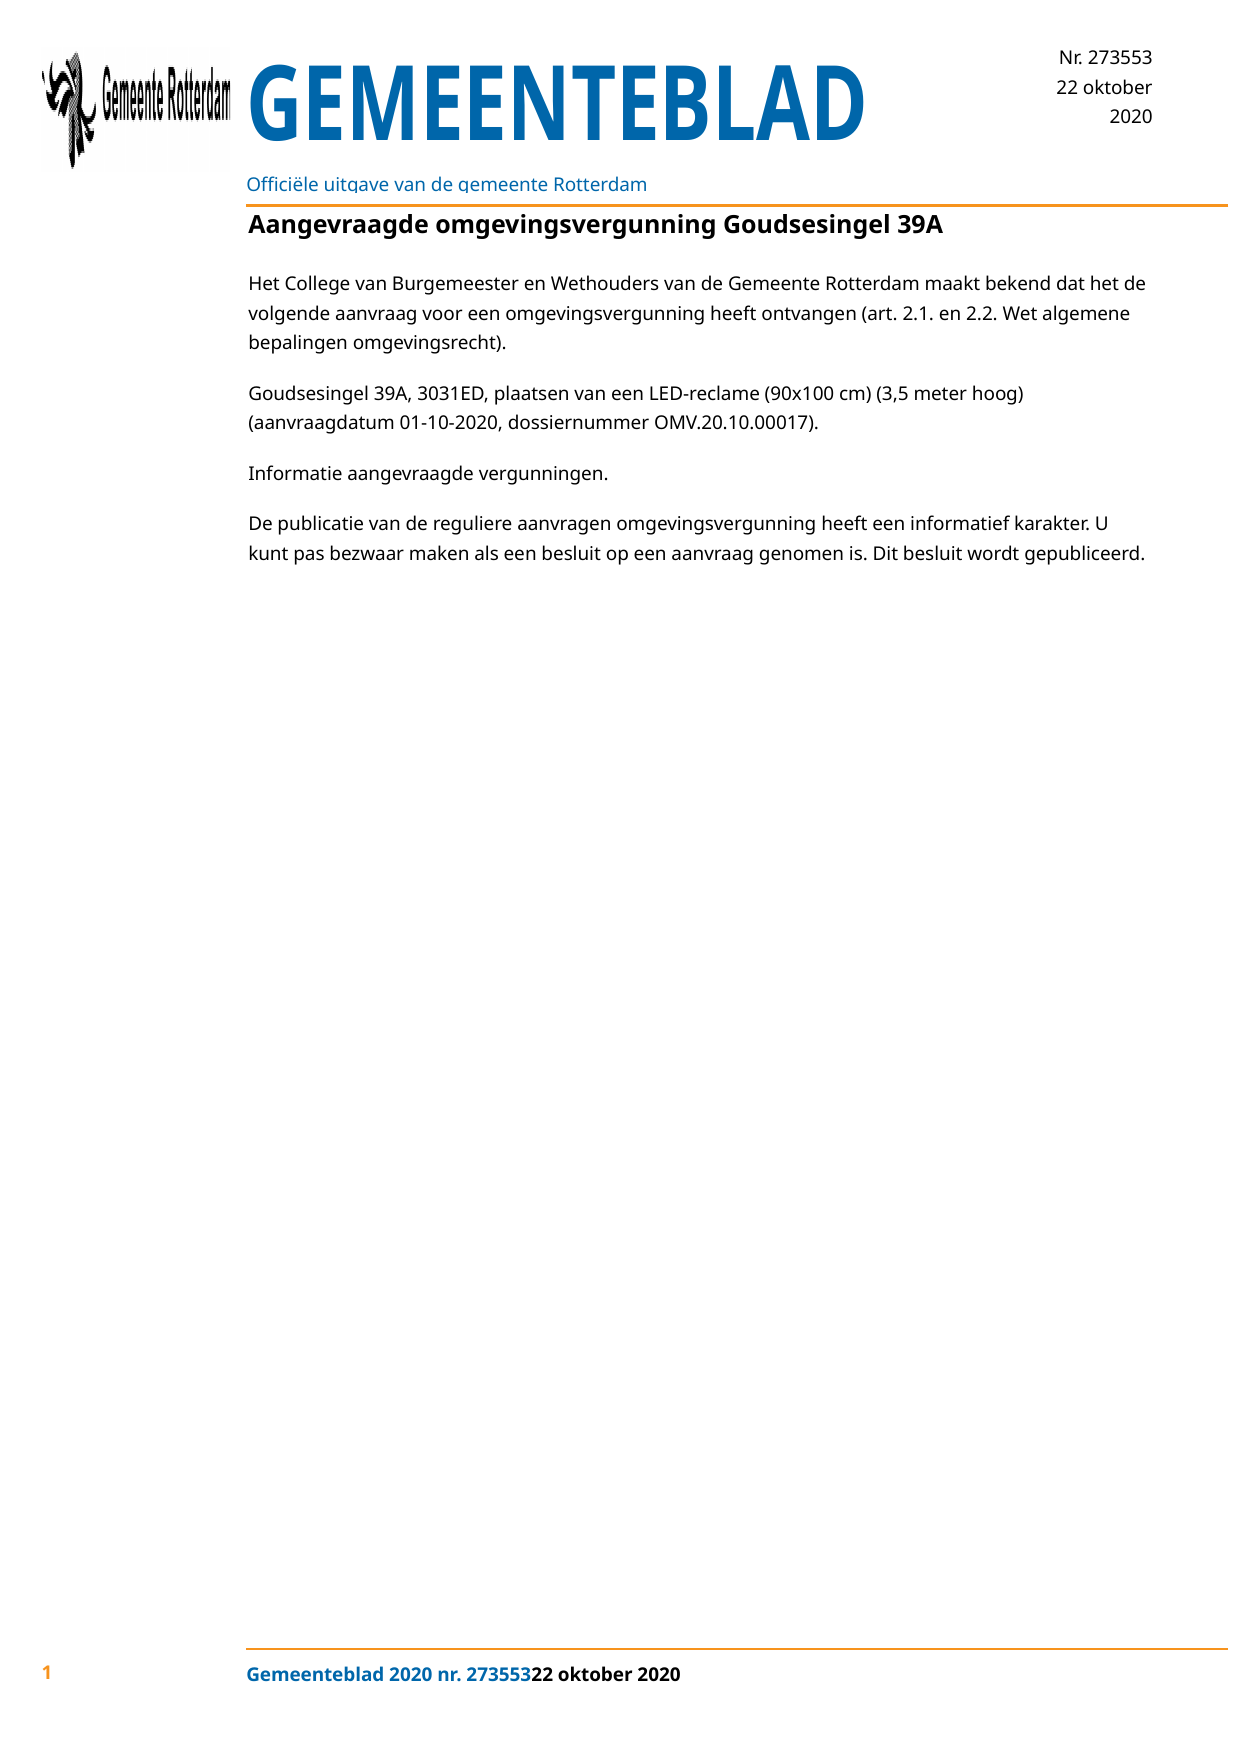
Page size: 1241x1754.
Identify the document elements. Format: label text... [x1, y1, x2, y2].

text Het College van Burgemeester en Wethouders van de Gemeente Rotterdam maakt bekend dat het de volgende aanvraag voor een omgevingsvergunning heeft ontvangen (art. 2.1. en 2.2. Wet algemene bepalingen omgevingsrecht). [248, 270, 1152, 355]
text Goudsesingel 39A, 3031ED, plaatsen van een LED-reclame (90x100 cm) (3,5 meter hoog) (aanvraagdatum 01-10-2020, dossiernummer OMV.20.10.00017). [248, 380, 1152, 435]
text De publicatie van de reguliere aanvragen omgevingsvergunning heeft een informatief karakter. U kunt pas bezwaar maken als een besluit op een aanvraag genomen is. Dit besluit wordt gepubliceerd. [248, 510, 1152, 566]
text Aangevraagde omgevingsvergunning Goudsesingel 39A [248, 207, 1152, 241]
text Informatie aangevraagde vergunningen. [248, 460, 1152, 486]
picture [41, 47, 231, 172]
